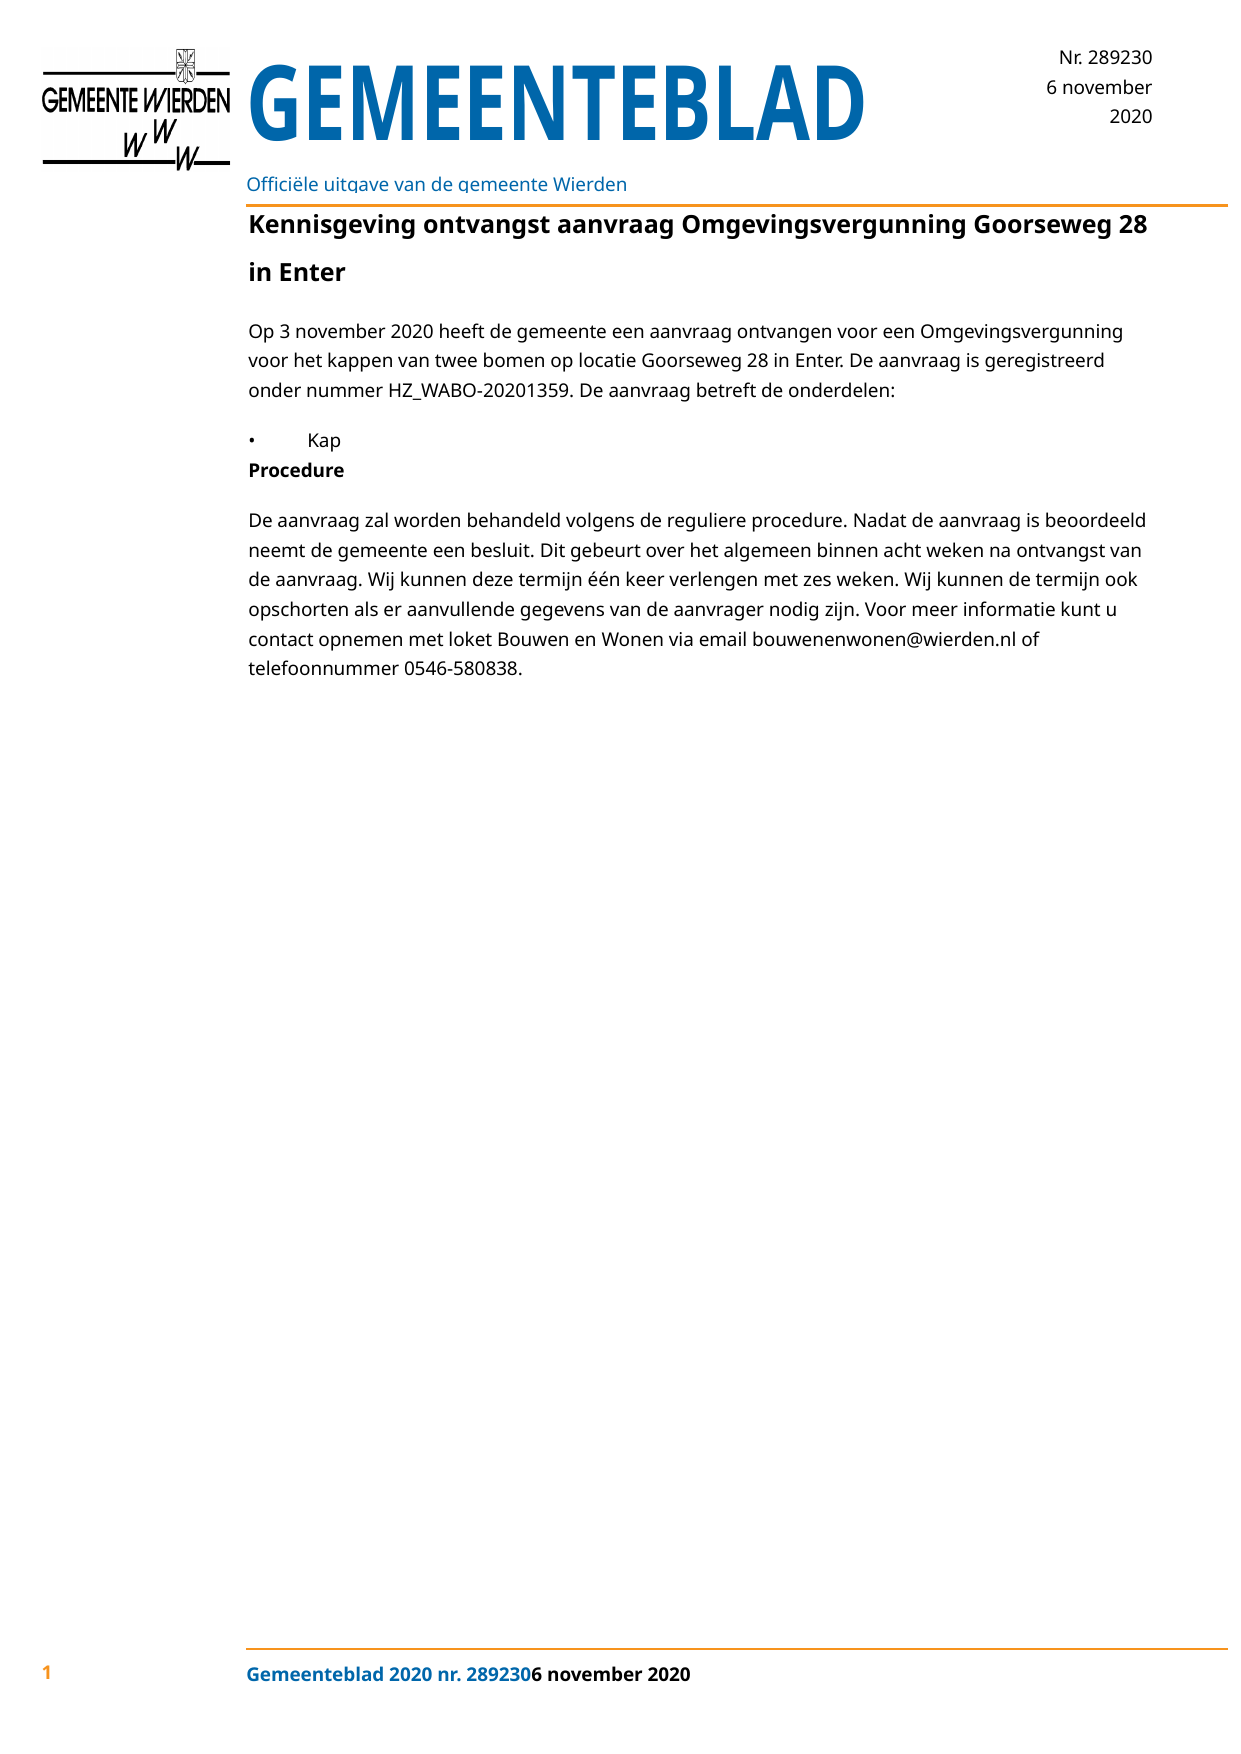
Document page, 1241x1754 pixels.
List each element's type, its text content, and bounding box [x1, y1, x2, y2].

text Op 3 november 2020 heeft de gemeente een aanvraag ontvangen voor een Omgevingsvergunning voor het kappen van twee bomen op locatie Goorseweg 28 in Enter. De aanvraag is geregistreerd onder nummer HZ_WABO-20201359. De aanvraag betreft de onderdelen: [248, 318, 1152, 403]
text Procedure [248, 457, 1152, 483]
text De aanvraag zal worden behandeld volgens de reguliere procedure. Nadat de aanvraag is beoordeeld neemt de gemeente een besluit. Dit gebeurt over het algemeen binnen acht weken na ontvangst van de aanvraag. Wij kunnen deze termijn één keer verlengen met zes weken. Wij kunnen de termijn ook opschorten als er aanvullende gegevens van de aanvrager nodig zijn. Voor meer informatie kunt u contact opnemen met loket Bouwen en Wonen via email bouwenenwonen@wierden.nl of telefoonnummer 0546-580838. [248, 507, 1152, 681]
text Kennisgeving ontvangst aanvraag Omgevingsvergunning Goorseweg 28 in Enter [248, 207, 1152, 288]
picture [41, 47, 231, 172]
list Kap [248, 427, 1152, 453]
